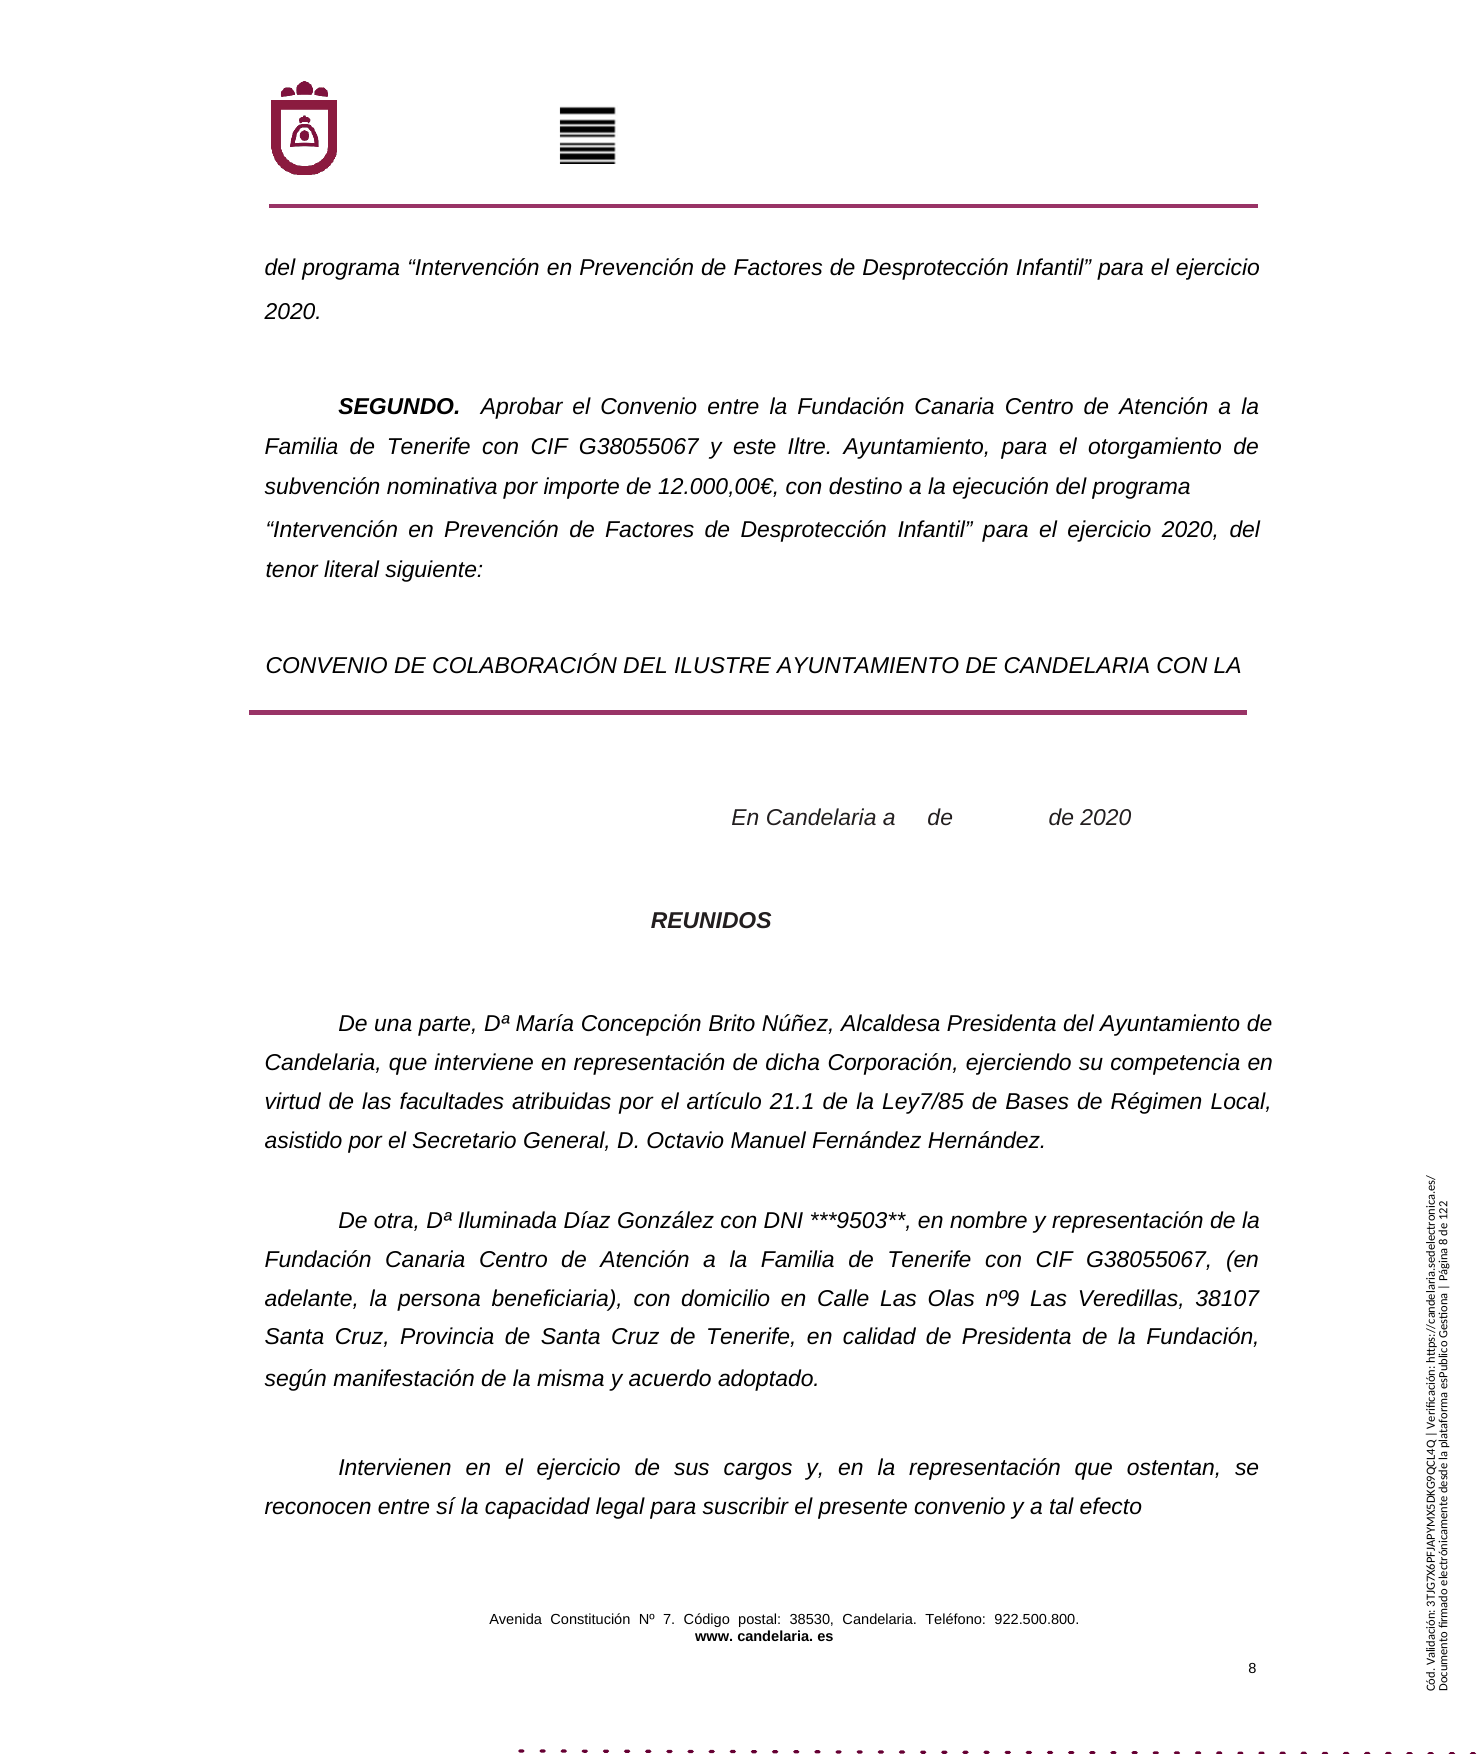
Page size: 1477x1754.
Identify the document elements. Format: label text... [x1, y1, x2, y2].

text De otra, Dª Iluminada Díaz González con DNI ***9503**, en nombre y representación de la Fundación Canaria Centro de Atención a la Familia de Tenerife con CIF G38055067, (en adelante, la persona beneficiaria), con domicilio en Calle Las Olas nº9 Las Veredillas, 38107 Santa Cruz, Provincia de Santa Cruz de Tenerife, en calidad de Presidenta de la Fundación, según manifestación de la misma y acuerdo adoptado. [264, 1207, 1263, 1392]
text Intervienen en el ejercicio de sus cargos y, en la representación que ostentan, se reconocen entre sí la capacidad legal para suscribir el presente convenio y a tal efecto [264, 1454, 1263, 1519]
text del programa “Intervención en Prevención de Factores de Desprotección Infantil” para el ejercicio 2020. [264, 254, 1263, 325]
text ENTIDAD “FUNDACIÓN CANARIA CENTRO DE ATENCIÓN A LA FAMILIA DE TENERIFE” [265, 683, 1263, 712]
text De una parte, Dª María Concepción Brito Núñez, Alcaldesa Presidenta del Ayuntamiento de Candelaria, que interviene en representación de dicha Corporación, ejerciendo su competencia en virtud de las facultades atribuidas por el artículo 21.1 de la Ley7/85 de Bases de Régimen Local, asistido por el Secretario General, D. Octavio Manuel Fernández Hernández. [264, 1010, 1276, 1154]
subtitle REUNIDOS [252, 907, 1178, 933]
text “Intervención en Prevención de Factores de Desprotección Infantil” para el ejercicio 2020, del tenor literal siguiente: [265, 516, 1263, 583]
text En Candelaria a de de 2020 [252, 803, 1165, 830]
text SEGUNDO. Aprobar el Convenio entre la Fundación Canaria Centro de Atención a la Familia de Tenerife con CIF G38055067 y este Iltre. Ayuntamiento, para el otorgamiento de subvención nominativa por importe de 12.000,00€, con destino a la ejecución del programa [264, 393, 1263, 499]
text CONVENIO DE COLABORACIÓN DEL ILUSTRE AYUNTAMIENTO DE CANDELARIA CON LA [265, 652, 1263, 678]
